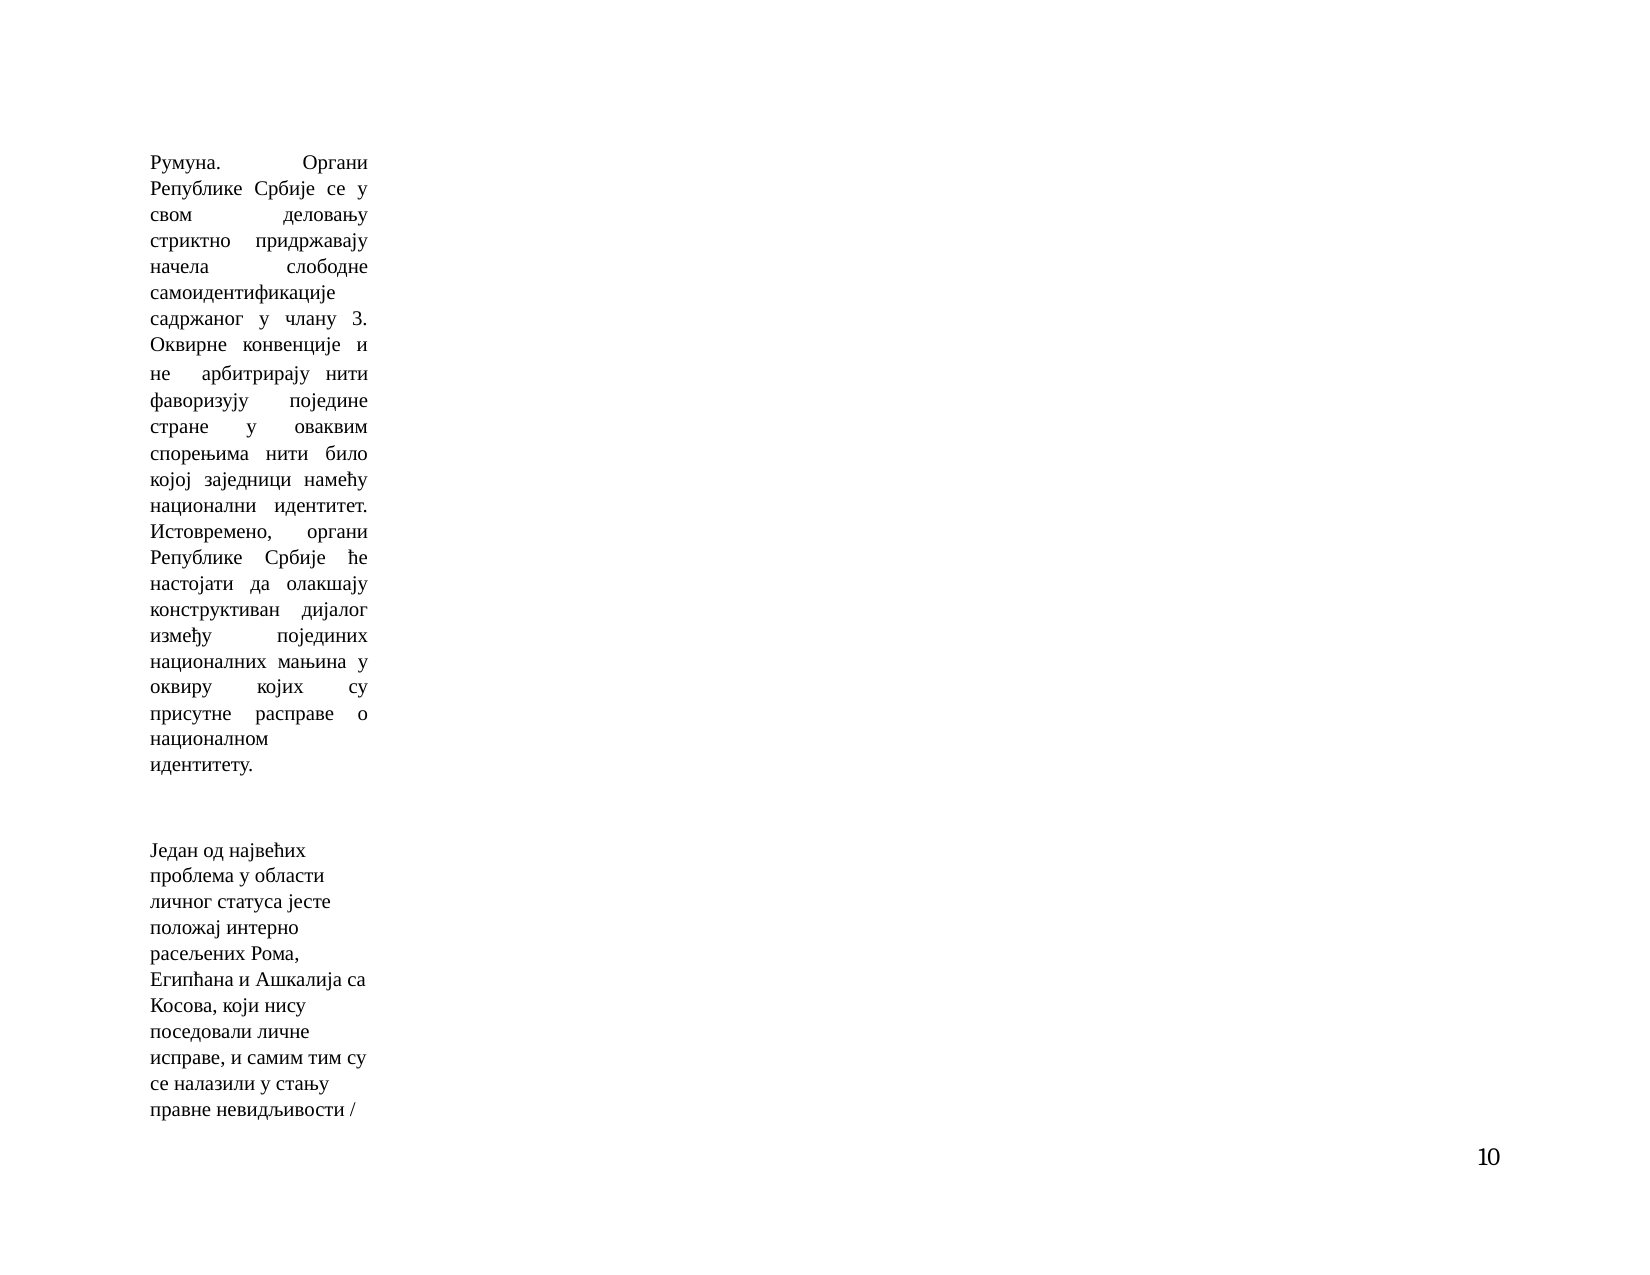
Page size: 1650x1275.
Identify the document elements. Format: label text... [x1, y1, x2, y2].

table_cell Румуна. Органи Републике Србије се у свом деловању стриктно придржавају начела слободне самоидентификације садржаног у члану 3. Оквирне конвенције и не арбитрирају нити фаворизују поједине стране у оваквим спорењима нити било којој заједници намећу национални идентитет. Истовремено, органи Републике Србије ће настојати да олакшају конструктиван дијалог између појединих националних мањина у оквиру којих су присутне расправе о националном идентитету. Један од највећих проблема у области личног статуса јесте положај интерно расељених Рома, Египћана и Ашкалија са Косова, који нису поседовали личне исправе, и самим тим су се налазили у стању правне невидљивости / [139, 150, 379, 1121]
